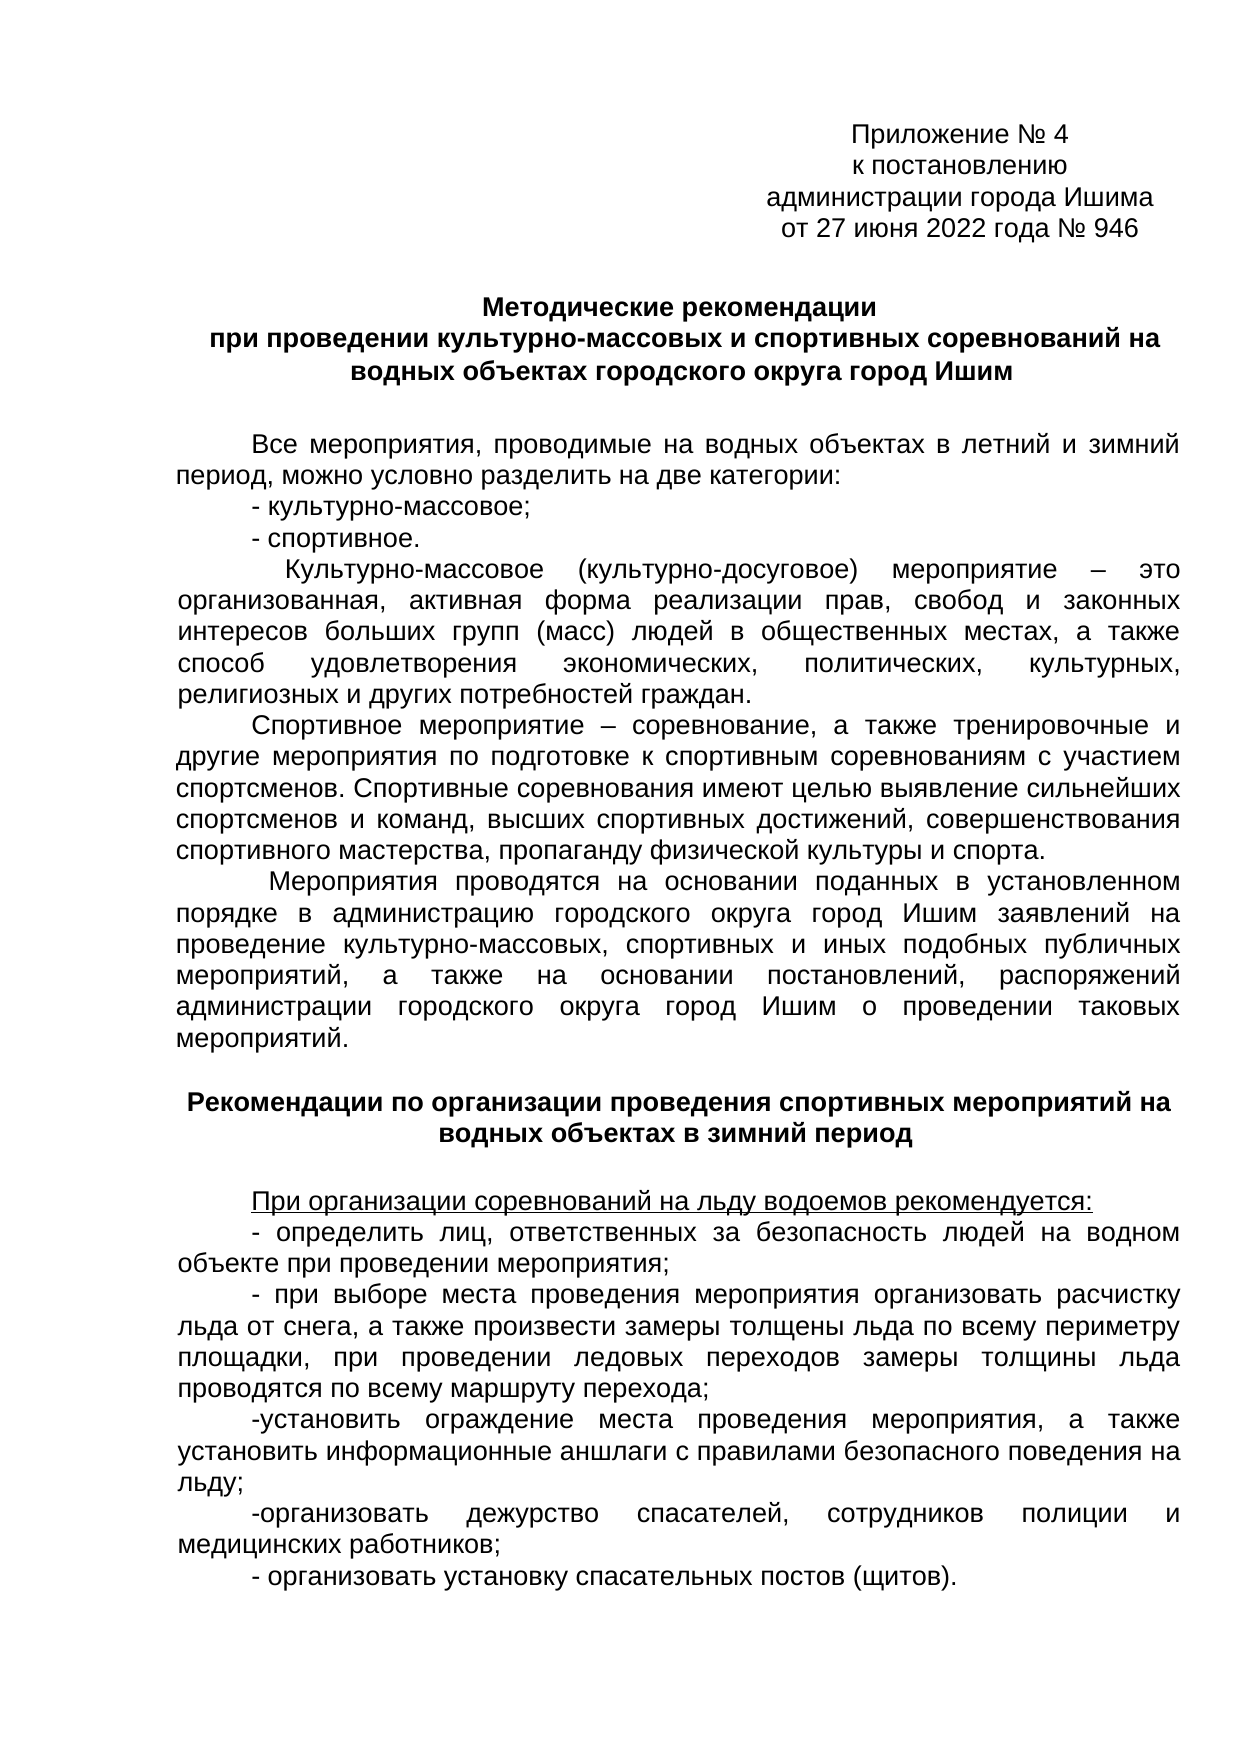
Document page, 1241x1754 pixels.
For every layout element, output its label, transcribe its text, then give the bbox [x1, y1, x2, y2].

text Культурно-массовое (культурно-досуговое) мероприятие – это организованная, активная форма реализации прав, свобод и законных интересов больших групп (масс) людей в общественных местах, а также способ удовлетворения экономических, политических, культурных, религиозных и других потребностей граждан. [177, 553, 1181, 709]
text администрации города Ишима [738, 181, 1181, 212]
text от 27 июня 2022 года № 946 [738, 212, 1181, 243]
text при проведении культурно-массовых и спортивных соревнований на водных объектах городского округа город Ишим [189, 322, 1181, 387]
text - определить лиц, ответственных за безопасность людей на водном объекте при проведении мероприятия; [177, 1216, 1181, 1278]
text Все мероприятия, проводимые на водных объектах в летний и зимний период, можно условно разделить на две категории: [176, 428, 1181, 490]
text При организации соревнований на льду водоемов рекомендуется: [177, 1185, 1181, 1216]
text Мероприятия проводятся на основании поданных в установленном порядке в администрацию городского округа город Ишим заявлений на проведение культурно-массовых, спортивных и иных подобных публичных мероприятий, а также на основании постановлений, распоряжений администрации городского округа город Ишим о проведении таковых мероприятий. [176, 865, 1181, 1053]
text - спортивное. [176, 522, 1181, 553]
text -организовать дежурство спасателей, сотрудников полиции и медицинских работников; [177, 1497, 1181, 1560]
text - культурно-массовое; [176, 490, 1181, 522]
text - организовать установку спасательных постов (щитов). [177, 1560, 1181, 1591]
subtitle Рекомендации по организации проведения спортивных мероприятий на водных объектах в зимний период [177, 1086, 1181, 1149]
text Спортивное мероприятие – соревнование, а также тренировочные и другие мероприятия по подготовке к спортивным соревнованиям с участием спортсменов. Спортивные соревнования имеют целью выявление сильнейших спортсменов и команд, высших спортивных достижений, совершенствования спортивного мастерства, пропаганду физической культуры и спорта. [176, 709, 1181, 865]
text к постановлению [738, 149, 1181, 181]
text - при выборе места проведения мероприятия организовать расчистку льда от снега, а также произвести замеры толщены льда по всему периметру площадки, при проведении ледовых переходов замеры толщины льда проводятся по всему маршруту перехода; [177, 1278, 1181, 1403]
text Приложение № 4 [738, 118, 1181, 149]
text -установить ограждение места проведения мероприятия, а также установить информационные аншлаги с правилами безопасного поведения на льду; [177, 1403, 1181, 1497]
subtitle Методические рекомендации [253, 291, 1106, 322]
